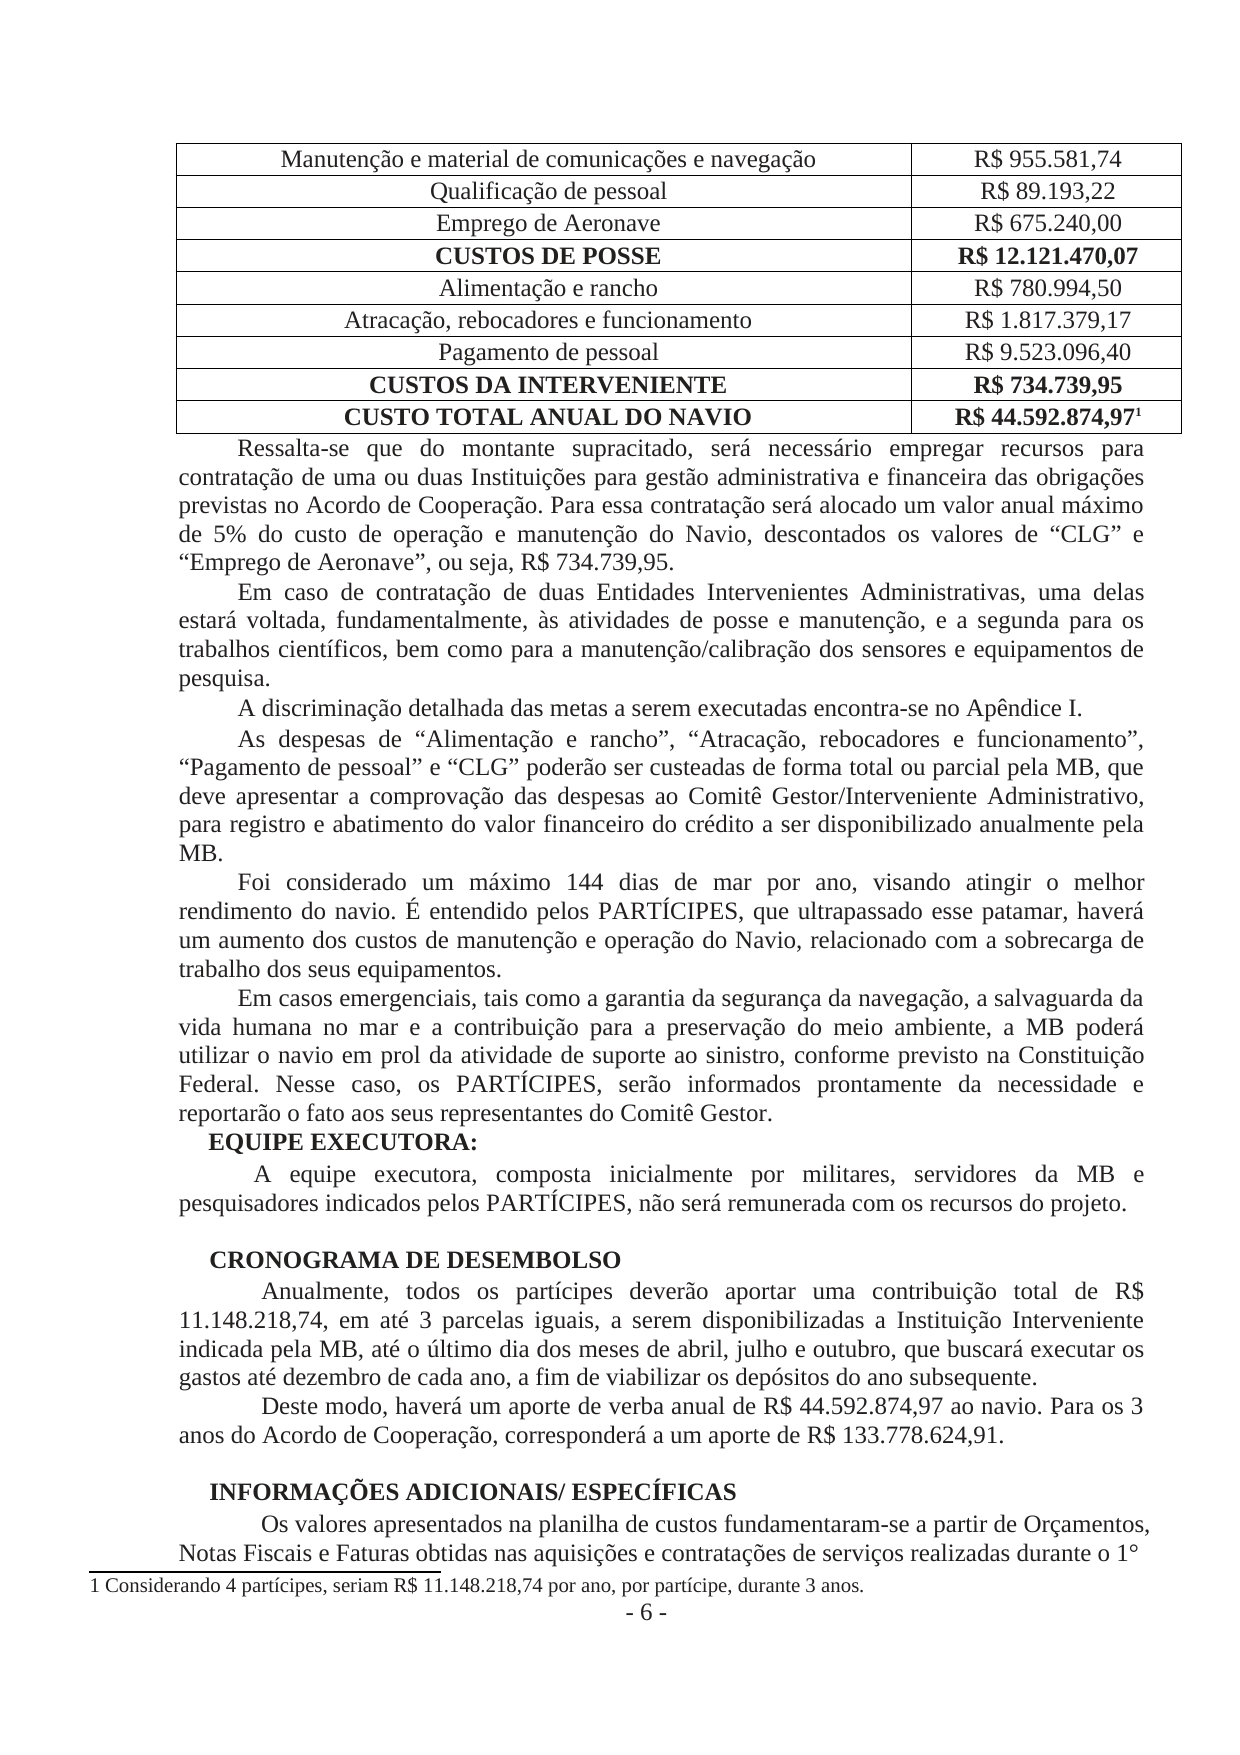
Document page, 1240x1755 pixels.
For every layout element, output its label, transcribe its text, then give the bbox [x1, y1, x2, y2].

table_cell CUSTO TOTAL ANUAL DO NAVIO [177, 401, 911, 432]
table_cell R$ 12.121.470,07 [912, 240, 1181, 271]
text Anualmente, todos os partícipes deverão aportar uma contribuição total de R$ 11.148.218,74, em até 3 parcelas iguais, a serem disponibilizadas a Instituição Interveniente indicada pela MB, até o último dia dos meses de abril, julho e outubro, que buscará executar os gastos até dezembro de cada ano, a fim de viabilizar os depósitos do ano subsequente. [178, 1277, 1145, 1391]
table_cell CUSTOS DE POSSE [177, 240, 911, 271]
text Foi considerado um máximo 144 dias de mar por ano, visando atingir o melhor rendimento do navio. É entendido pelos PARTÍCIPES, que ultrapassado esse patamar, haverá um aumento dos custos de manutenção e operação do Navio, relacionado com a sobrecarga de trabalho dos seus equipamentos. [178, 867, 1145, 982]
table_cell R$ 44.592.874,97 [912, 401, 1181, 432]
table_cell Atracação, rebocadores e funcionamento [177, 305, 911, 336]
table_cell R$ 780.994,50 [912, 272, 1181, 304]
text As despesas de “Alimentação e rancho”, “Atracação, rebocadores e funcionamento”, “Pagamento de pessoal” e “CLG” poderão ser custeadas de forma total ou parcial pela MB, que deve apresentar a comprovação das despesas ao Comitê Gestor/Interveniente Administrativo, para registro e abatimento do valor financeiro do crédito a ser disponibilizado anualmente pela MB. [178, 724, 1145, 867]
table_cell Alimentação e rancho [177, 272, 911, 304]
table_cell Manutenção e material de comunicações e navegação [177, 144, 911, 175]
table_cell R$ 89.193,22 [912, 176, 1181, 207]
table_cell R$ 1.817.379,17 [912, 305, 1181, 336]
table_cell R$ 955.581,74 [912, 144, 1181, 175]
text Ressalta-se que do montante supracitado, será necessário empregar recursos para contratação de uma ou duas Instituições para gestão administrativa e financeira das obrigações previstas no Acordo de Cooperação. Para essa contratação será alocado um valor anual máximo de 5% do custo de operação e manutenção do Navio, descontados os valores de “CLG” e “Emprego de Aeronave”, ou seja, R$ 734.739,95. [178, 434, 1145, 576]
text EQUIPE EXECUTORA: [208, 1127, 1150, 1156]
text A equipe executora, composta inicialmente por militares, servidores da MB e pesquisadores indicados pelos PARTÍCIPES, não será remunerada com os recursos do projeto. [178, 1159, 1145, 1217]
subtitle CRONOGRAMA DE DESEMBOLSO [209, 1245, 1150, 1274]
table_cell Qualificação de pessoal [177, 176, 911, 207]
subtitle INFORMAÇÕES ADICIONAIS/ ESPECÍFICAS [209, 1477, 1150, 1506]
text Os valores apresentados na planilha de custos fundamentaram-se a partir de Orçamentos, Notas Fiscais e Faturas obtidas nas aquisições e contratações de serviços realizadas durante o 1° [178, 1509, 1152, 1567]
text Em casos emergenciais, tais como a garantia da segurança da navegação, a salvaguarda da vida humana no mar e a contribuição para a preservação do meio ambiente, a MB poderá utilizar o navio em prol da atividade de suporte ao sinistro, conforme previsto na Constituição Federal. Nesse caso, os PARTÍCIPES, serão informados prontamente da necessidade e reportarão o fato aos seus representantes do Comitê Gestor. [178, 983, 1145, 1127]
table_cell R$ 675.240,00 [912, 208, 1181, 239]
table_cell Emprego de Aeronave [177, 208, 911, 239]
table_cell R$ 734.739,95 [912, 369, 1181, 400]
table_cell CUSTOS DA INTERVENIENTE [177, 369, 911, 400]
table_cell Pagamento de pessoal [177, 337, 911, 368]
text Em caso de contratação de duas Entidades Intervenientes Administrativas, uma delas estará voltada, fundamentalmente, às atividades de posse e manutenção, e a segunda para os trabalhos científicos, bem como para a manutenção/calibração dos sensores e equipamentos de pesquisa. [178, 577, 1145, 692]
table_cell R$ 9.523.096,40 [912, 337, 1181, 368]
text A discriminação detalhada das metas a serem executadas encontra-se no Apêndice I. [237, 693, 1145, 722]
text Deste modo, haverá um aporte de verba anual de R$ 44.592.874,97 ao navio. Para os 3 anos do Acordo de Cooperação, corresponderá a um aporte de R$ 133.778.624,91. [178, 1391, 1145, 1448]
